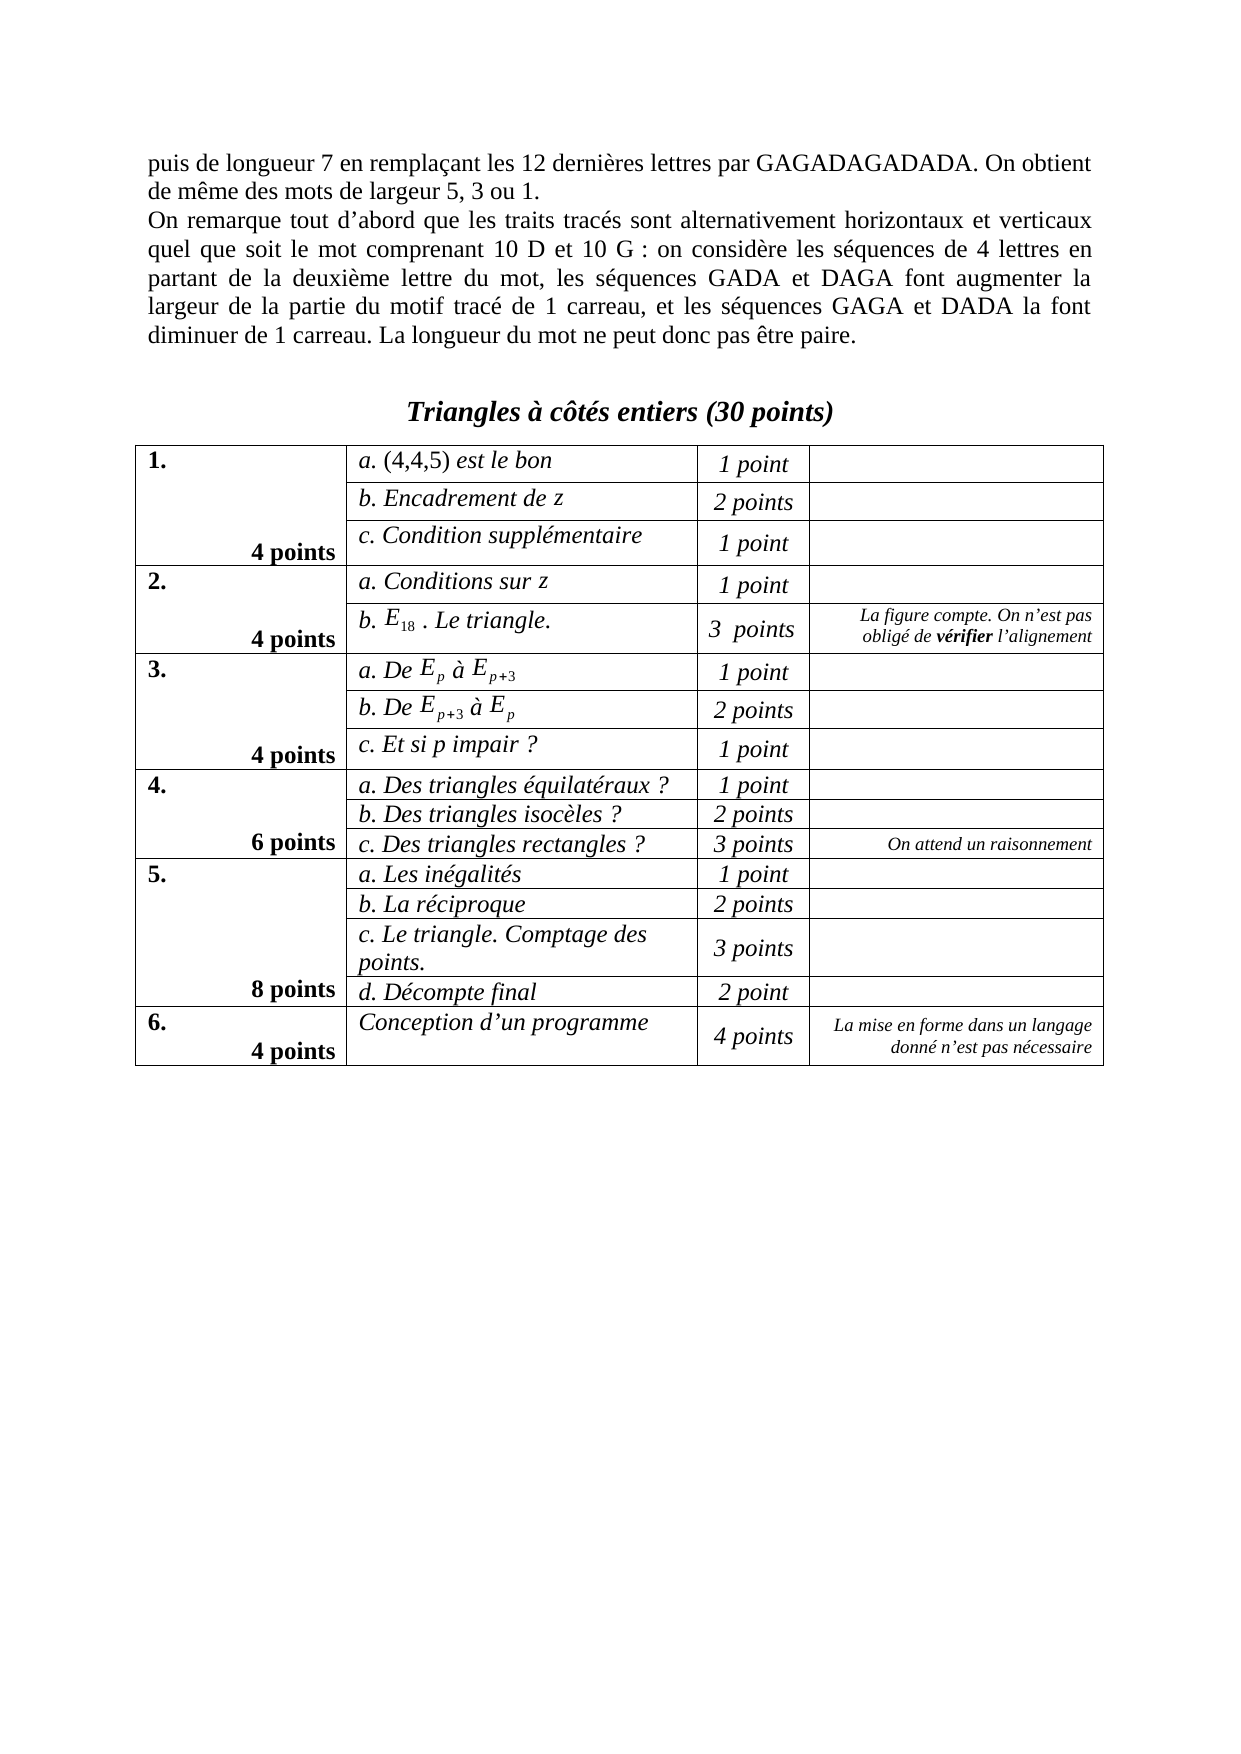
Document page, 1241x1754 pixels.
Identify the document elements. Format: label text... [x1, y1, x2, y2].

table_cell 2 points [698, 800, 809, 828]
table_cell c. Le triangle. Comptage des points. [347, 919, 697, 976]
table_cell 3 points [698, 604, 809, 653]
table_cell 3 points [698, 919, 809, 976]
table_cell [346, 1066, 697, 1099]
table_cell La mise en forme dans un langage donné n’est pas nécessaire [810, 1007, 1103, 1064]
table_cell 1 point [698, 770, 809, 798]
table_cell [810, 800, 1103, 828]
table_cell c. Et si p impair ? [347, 729, 697, 769]
table_header [810, 446, 1103, 482]
table_header 1. 4 points [136, 446, 346, 565]
table_cell a. Conditions sur [347, 566, 697, 603]
table_cell 4 points [698, 1007, 809, 1064]
table_cell 3. 4 points [136, 654, 346, 769]
table_cell [810, 521, 1103, 565]
table_cell [810, 859, 1103, 888]
table_cell a. Des triangles équilatéraux ? [347, 770, 697, 798]
table_cell La figure compte. On n’est pas obligé de vérifier l’alignement [810, 604, 1103, 653]
table_cell a. Les inégalités [347, 859, 697, 888]
table_cell b. De à [347, 691, 697, 728]
table_header a. (4,4,5) est le bon [347, 446, 697, 482]
text Triangles à côtés entiers (30 points) [148, 394, 1093, 428]
table_cell b. Des triangles isocèles ? [347, 800, 697, 828]
table_cell [810, 654, 1103, 690]
table_cell [810, 977, 1103, 1006]
table_cell [697, 1066, 809, 1099]
table_cell [136, 1066, 346, 1099]
table_cell 6. 4 points [136, 1007, 346, 1064]
table_cell [810, 483, 1103, 519]
table_cell c. Condition supplémentaire [347, 521, 697, 565]
table_cell [809, 1066, 1103, 1099]
table_cell 2 point [698, 977, 809, 1006]
table_cell 1 point [698, 566, 809, 603]
table_cell b. Encadrement de [347, 483, 697, 519]
table_cell [810, 770, 1103, 798]
list On remarque tout d’abord que les traits tracés sont alternativement horizontaux et verticaux quel que soit le mot comprenant 10 D et 10 G : on considère les séquences de 4 lettres en partant de la deuxième lettre du mot, les séquences GADA et DAGA font augmenter la largeur de la partie du motif tracé de 1 carreau, et les séquences GAGA et DADA la font diminuer de 1 carreau. La longueur du mot ne peut donc pas être paire. [148, 205, 1093, 349]
table_cell 2 points [698, 483, 809, 519]
table_cell d. Décompte final [347, 977, 697, 1006]
table_cell 1 point [698, 859, 809, 888]
table_cell 2 points [698, 889, 809, 918]
table_cell a. De à [347, 654, 697, 690]
table_cell 2. 4 points [136, 566, 346, 653]
list puis de longueur 7 en remplaçant les 12 dernières lettres par GAGADAGADADA. On obtient de même des mots de largeur 5, 3 ou 1. [148, 148, 1093, 205]
table_cell 4. 6 points [136, 770, 346, 858]
table_cell 2 points [698, 691, 809, 728]
table_cell 3 points [698, 829, 809, 858]
table_cell On attend un raisonnement [810, 829, 1103, 858]
table_cell c. Des triangles rectangles ? [347, 829, 697, 858]
table_cell 5. 8 points [136, 859, 346, 1006]
table_cell b. . Le triangle. [347, 604, 697, 653]
table_header 1 point [698, 446, 809, 482]
table_cell [810, 729, 1103, 769]
table_cell 1 point [698, 654, 809, 690]
table_cell [810, 691, 1103, 728]
table_cell [810, 889, 1103, 918]
table_cell b. La réciproque [347, 889, 697, 918]
table_cell [810, 919, 1103, 976]
table_cell Conception d’un programme [347, 1007, 697, 1064]
table_cell 1 point [698, 521, 809, 565]
table_cell 1 point [698, 729, 809, 769]
table_cell [810, 566, 1103, 603]
